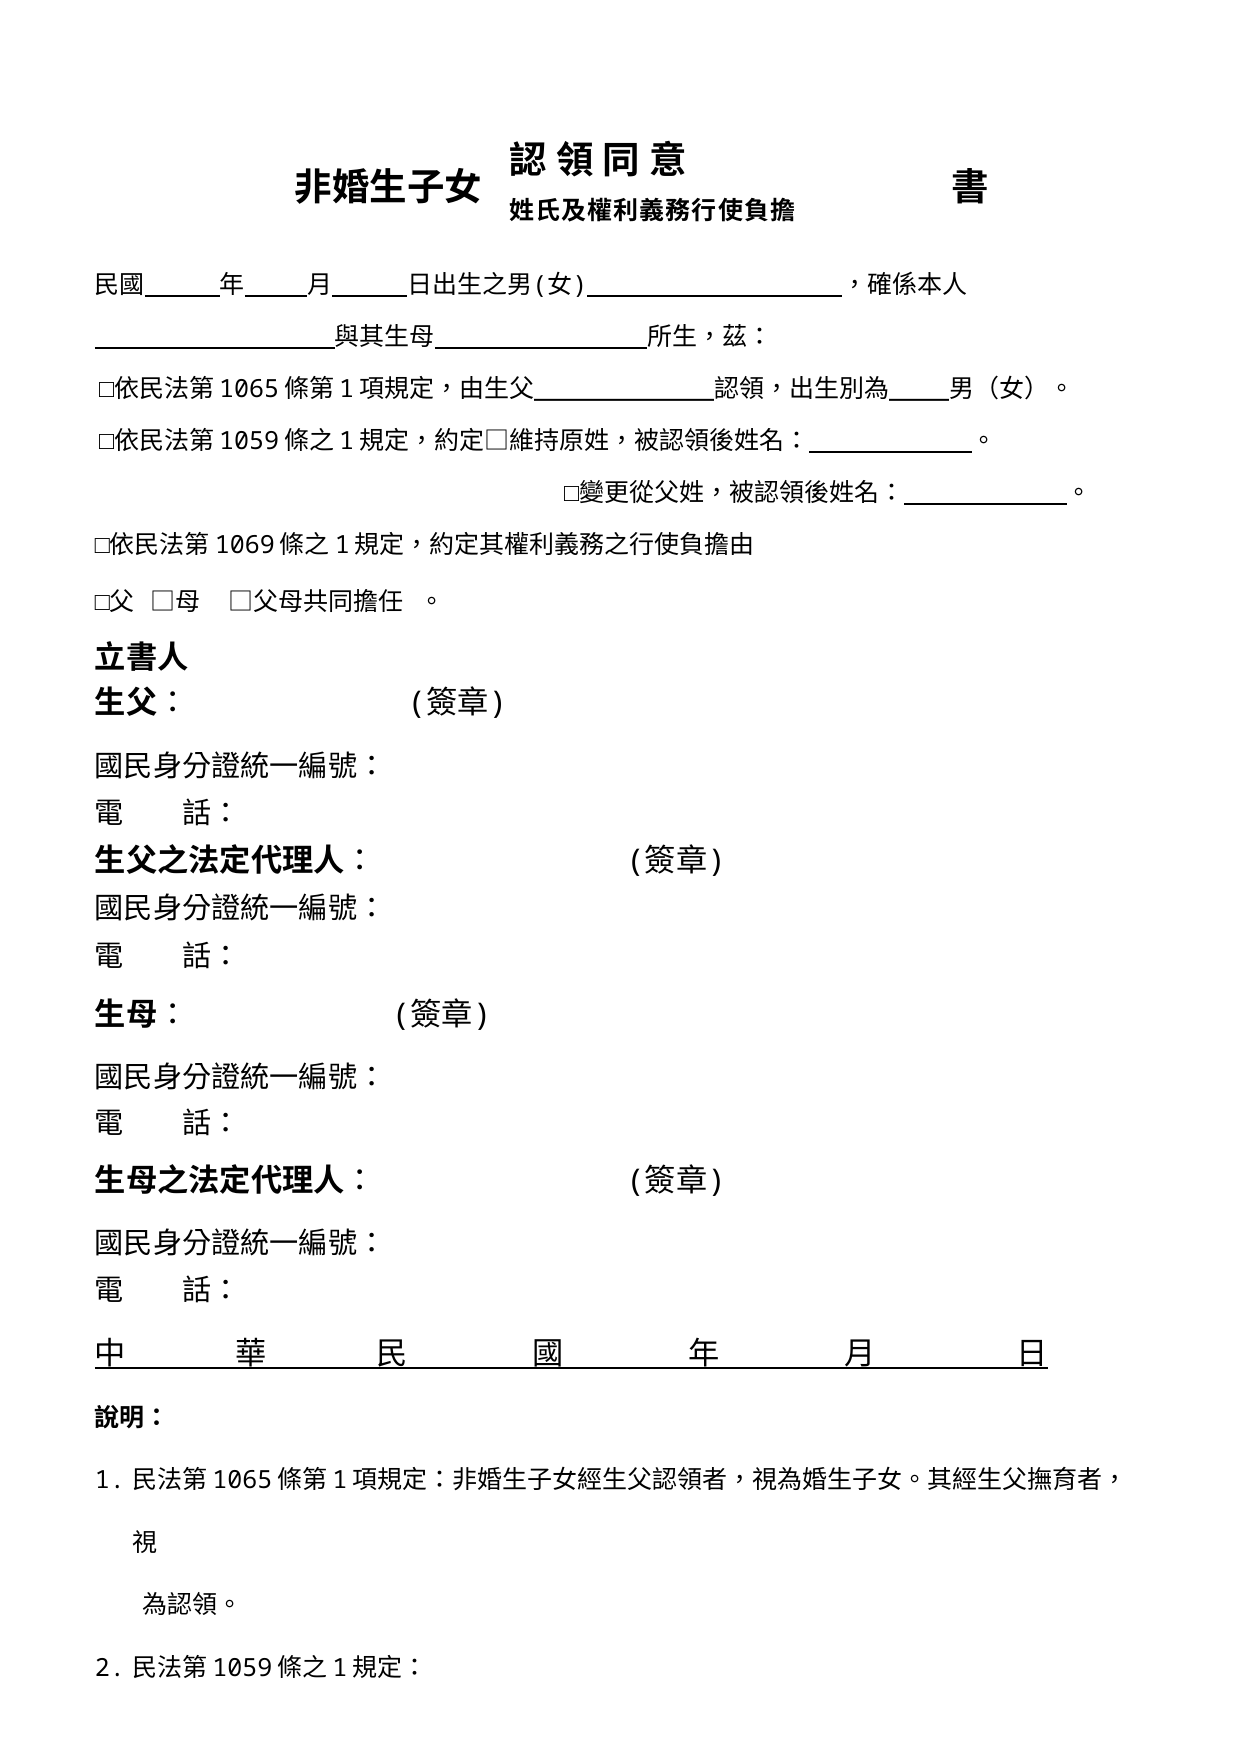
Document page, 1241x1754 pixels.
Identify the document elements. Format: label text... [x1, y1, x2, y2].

text 立書人 [94, 622, 1146, 681]
text 電 話： [94, 1262, 1146, 1310]
list 民法第1059條之1規定： [94, 1624, 1146, 1686]
text 電 話： [94, 1095, 1146, 1143]
text 國民身分證統一編號： [94, 722, 1146, 785]
text 國民身分證統一編號： [94, 881, 1146, 928]
text 民國 年 月 日出生之男(女) ，確係本人 [94, 251, 1146, 303]
text 電 話： [94, 928, 1146, 976]
text 與其生母 所生，茲： [94, 303, 1146, 356]
text 電 話： [94, 785, 1146, 833]
text □依民法第1069條之1規定，約定其權利義務之行使負擔由 [94, 512, 1146, 564]
text 非婚生子女 書 [94, 129, 1146, 242]
text 生父： (簽章) [94, 681, 1146, 722]
text 說明： [94, 1374, 1146, 1436]
text 生母： (簽章) [94, 995, 1146, 1033]
text 國民身分證統一編號： [94, 1199, 1146, 1262]
text □變更從父姓，被認領後姓名： 。 [99, 460, 1146, 512]
text □依民法第1059條之1規定，約定□維持原姓，被認領後姓名： 。 [99, 408, 1146, 460]
text 為認領。 [142, 1561, 1146, 1624]
text 生父之法定代理人： (簽章) [94, 833, 1146, 881]
text □父 □母 □父母共同擔任 。 [94, 564, 1146, 622]
list 民法第1065條第1項規定：非婚生子女經生父認領者，視為婚生子女。其經生父撫育者，視 [94, 1436, 1146, 1561]
text 中 華 民 國 年 月 日 [94, 1328, 1146, 1374]
text 認 領 同 意 [509, 137, 796, 183]
text 國民身分證統一編號： [94, 1033, 1146, 1095]
text 姓氏及權利義務行使負擔約定 [509, 183, 796, 234]
text □依民法第1065條第1項規定，由生父____________認領，出生別為____男（女）。 [99, 356, 1146, 408]
text 生母之法定代理人： (簽章) [94, 1162, 1146, 1199]
